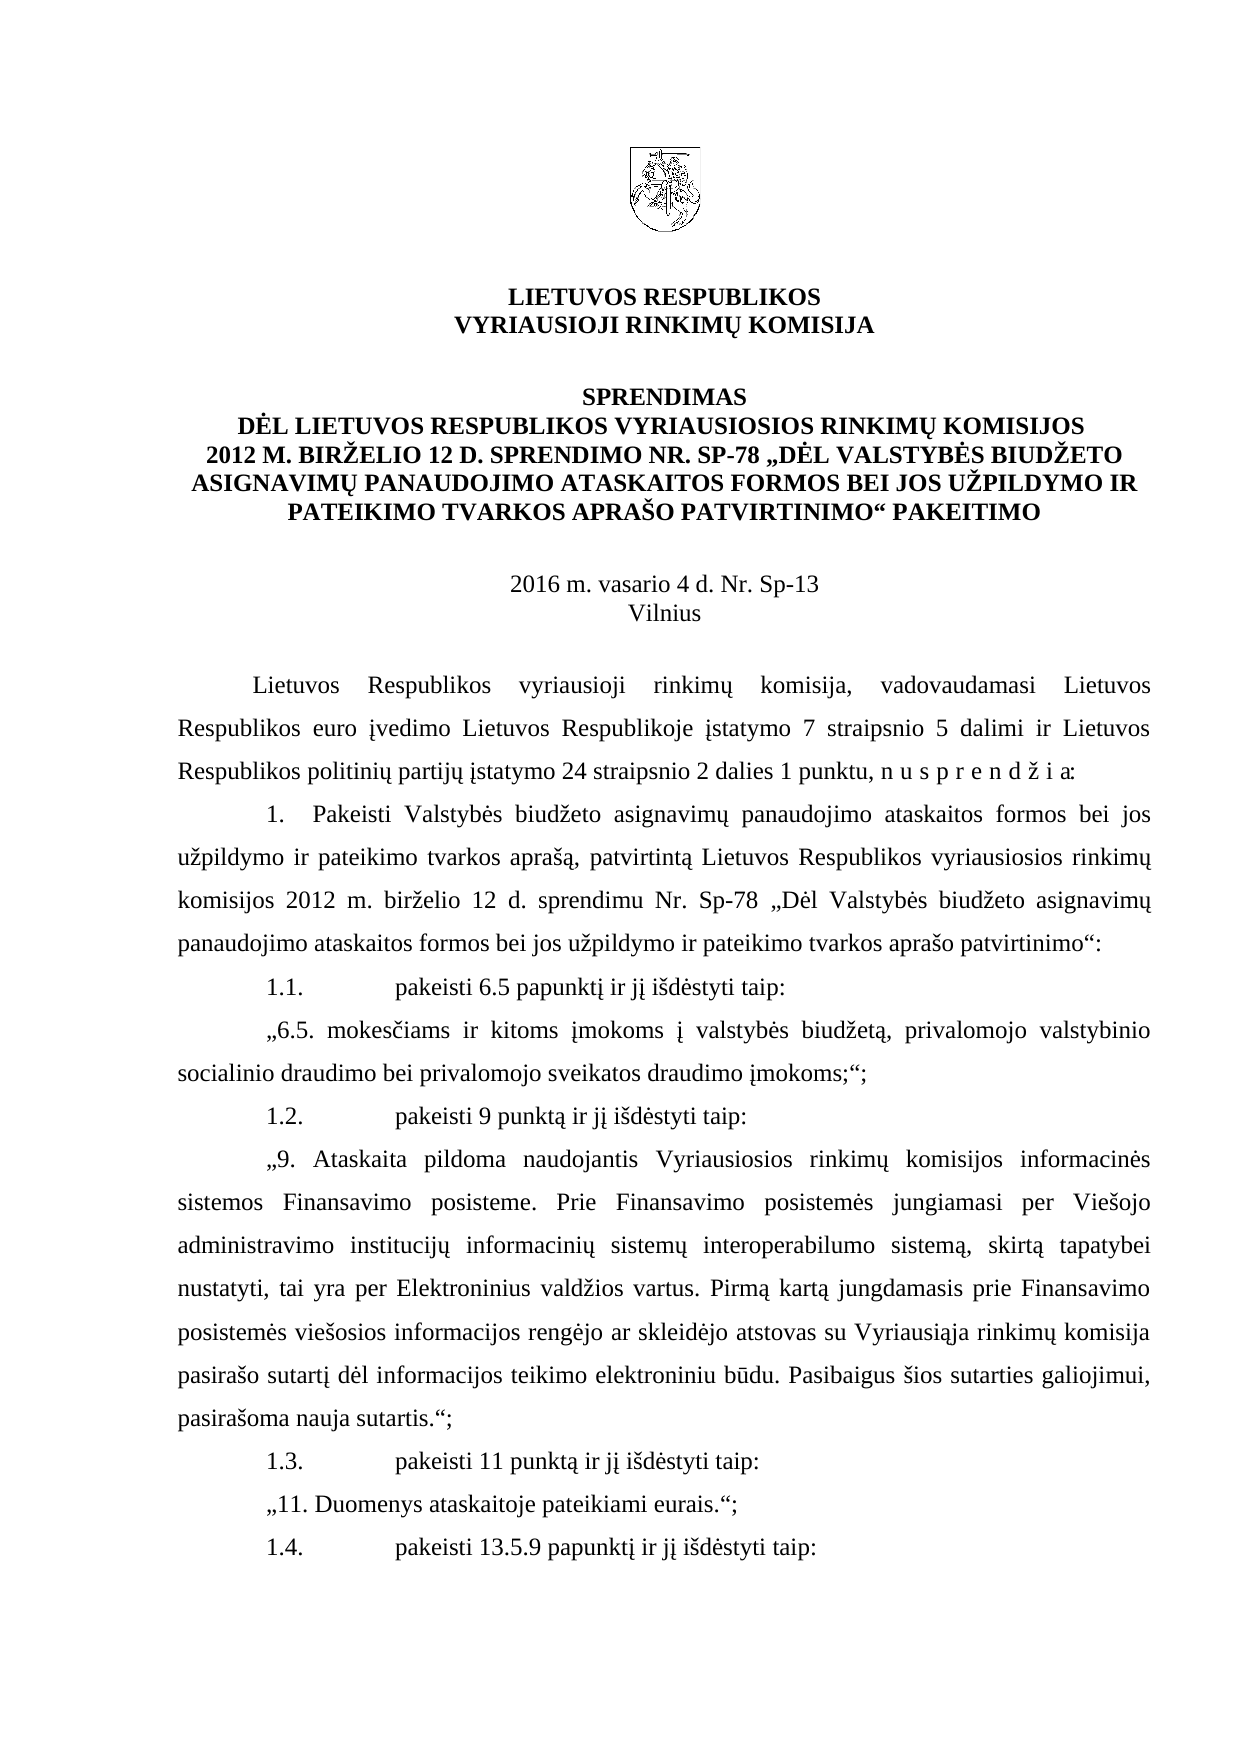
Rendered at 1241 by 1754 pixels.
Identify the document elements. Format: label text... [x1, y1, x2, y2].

text „9. Ataskaita pildoma naudojantis Vyriausiosios rinkimų komisijos informacinės sistemos Finansavimo posisteme. Prie Finansavimo posistemės jungiamasi per Viešojo administravimo institucijų informacinių sistemų interoperabilumo sistemą, skirtą tapatybei nustatyti, tai yra per Elektroninius valdžios vartus. Pirmą kartą jungdamasis prie Finansavimo posistemės viešosios informacijos rengėjo ar skleidėjo atstovas su Vyriausiąja rinkimų komisija pasirašo sutartį dėl informacijos teikimo elektroniniu būdu. Pasibaigus šios sutarties galiojimui, pasirašoma nauja sutartis.“; [177, 1144, 1152, 1432]
text 1.3. pakeisti 11 punktą ir jį išdėstyti taip: [260, 1446, 1152, 1475]
text 1. Pakeisti Valstybės biudžeto asignavimų panaudojimo ataskaitos formos bei jos užpildymo ir pateikimo tvarkos aprašą, patvirtintą Lietuvos Respublikos vyriausiosios rinkimų komisijos 2012 m. birželio 12 d. sprendimu Nr. Sp-78 „Dėl Valstybės biudžeto asignavimų panaudojimo ataskaitos formos bei jos užpildymo ir pateikimo tvarkos aprašo patvirtinimo“: [177, 799, 1152, 957]
text 2016 m. vasario 4 d. Nr. Sp-13 [177, 569, 1152, 598]
text „6.5. mokesčiams ir kitoms įmokoms į valstybės biudžetą, privalomojo valstybinio socialinio draudimo bei privalomojo sveikatos draudimo įmokoms;“; [177, 1015, 1152, 1087]
text LIETUVOS RESPUBLIKOS [177, 282, 1152, 310]
text Vilnius [177, 598, 1152, 627]
text 1.2. pakeisti 9 punktą ir jį išdėstyti taip: [260, 1101, 1152, 1130]
text 2012 M. BIRŽELIO 12 D. SPRENDIMO NR. SP-78 „DĖL VALSTYBĖS BIUDŽETO ASIGNAVIMŲ PANAUDOJIMO ATASKAITOS FORMOS BEI JOS UŽPILDYMO IR PATEIKIMO TVARKOS APRAŠO PATVIRTINIMO“ PAKEITIMO [177, 440, 1152, 526]
text 1.1. pakeisti 6.5 papunktį ir jį išdėstyti taip: [260, 972, 1152, 1000]
text 1.4. pakeisti 13.5.9 papunktį ir jį išdėstyti taip: [260, 1532, 1152, 1561]
text Lietuvos Respublikos vyriausioji rinkimų komisija, vadovaudamasi Lietuvos Respublikos euro įvedimo Lietuvos Respublikoje įstatymo 7 straipsnio 5 dalimi ir Lietuvos Respublikos politinių partijų įstatymo 24 straipsnio 2 dalies 1 punktu, nusprendžia: [177, 670, 1152, 785]
text SPRENDIMAS [177, 382, 1152, 411]
text DĖL LIETUVOS RESPUBLIKOS VYRIAUSIOSIOS RINKIMŲ KOMISIJOS [177, 411, 1152, 440]
text VYRIAUSIOJI RINKIMŲ KOMISIJA [177, 310, 1152, 339]
text „11. Duomenys ataskaitoje pateikiami eurais.“; [177, 1489, 1152, 1518]
